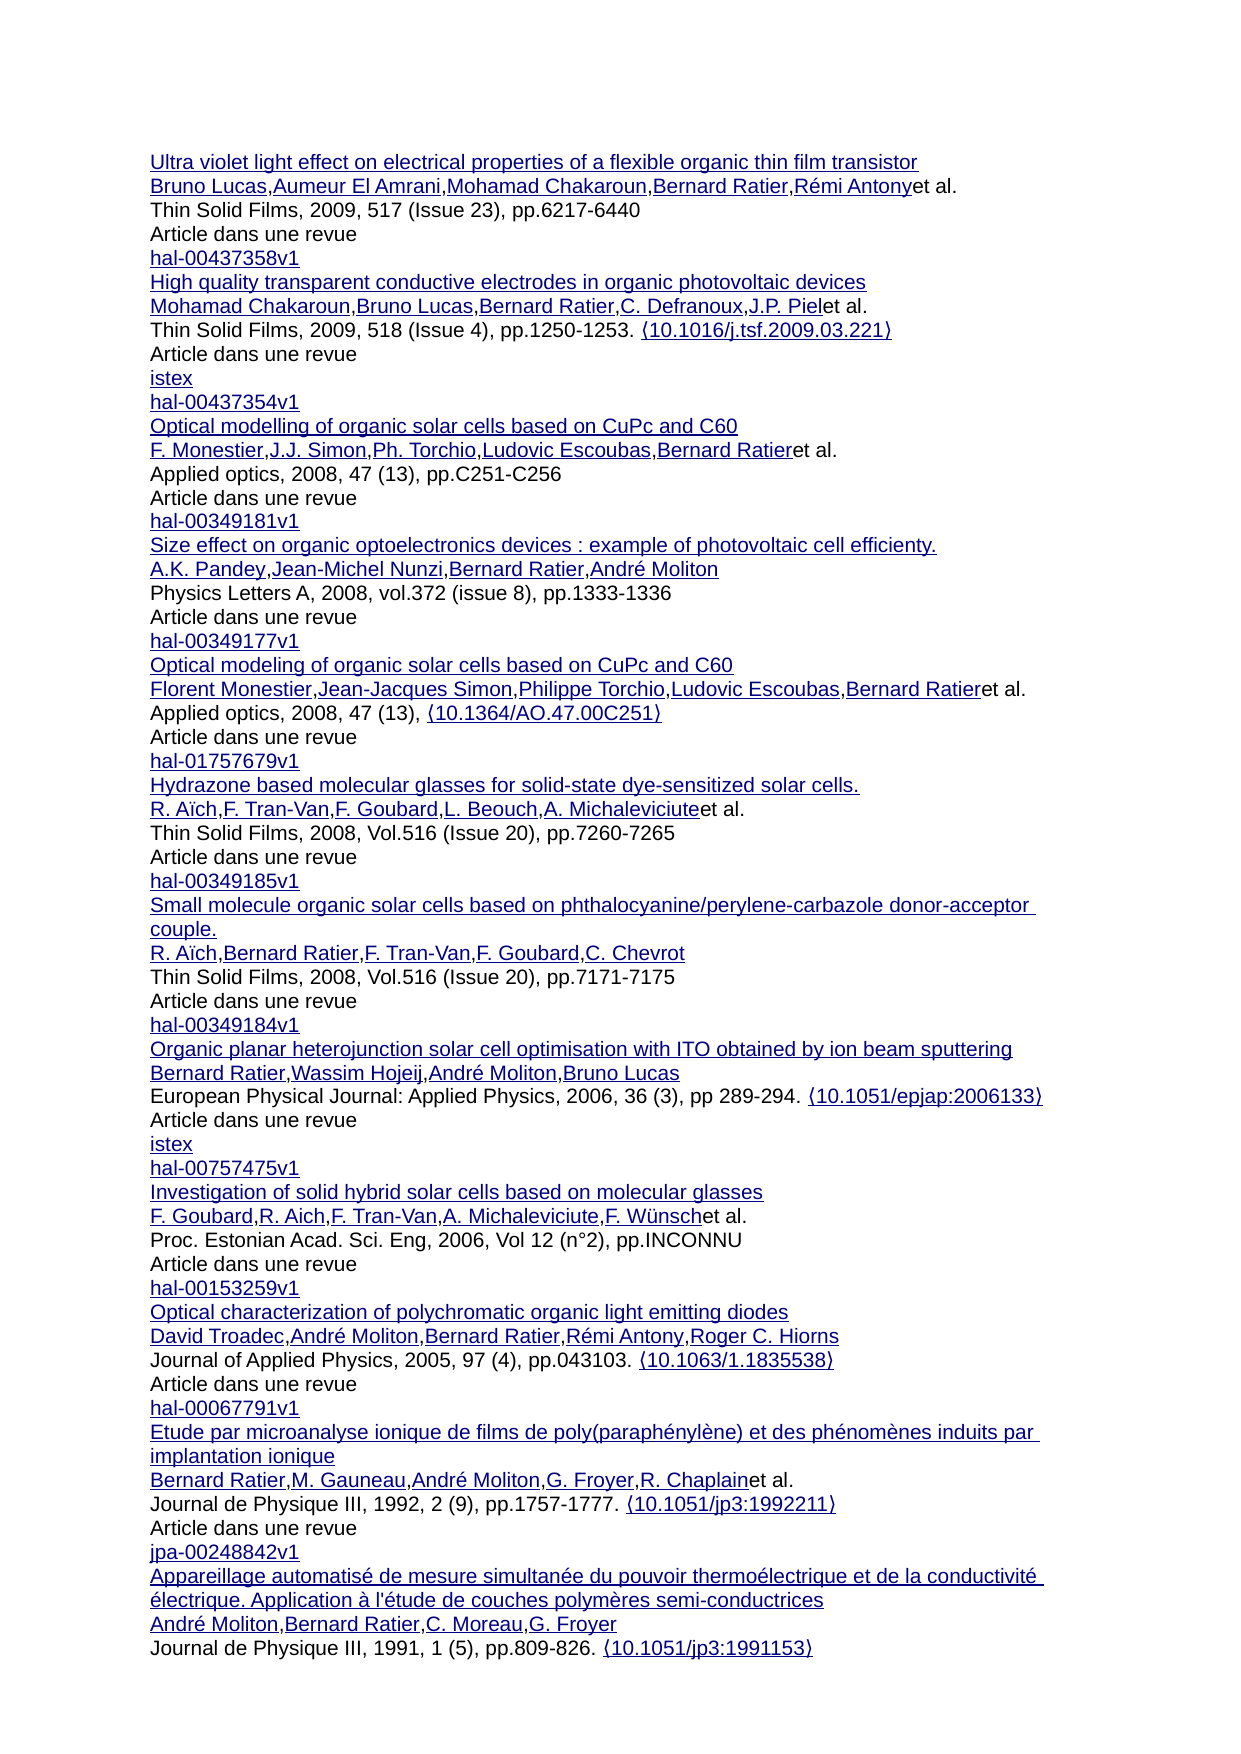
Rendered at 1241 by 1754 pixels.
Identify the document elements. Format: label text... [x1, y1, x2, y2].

table_cell Appareillage automatisé de mesure simultanée du pouvoir thermoélectrique et de la conductivité électrique. Application à l'étude de couches polymères semi-conductrices André Moliton,Bernard Ratier,C. Moreau,G. Froyer Journal de Physique III, 1991, 1 (5), pp.809-826. ⟨10.1051/jp3:1991153⟩ [150, 1564, 1090, 1659]
table_cell High quality transparent conductive electrodes in organic photovoltaic devices Mohamad Chakaroun,Bruno Lucas,Bernard Ratier,C. Defranoux,J.P. Pielet al. Thin Solid Films, 2009, 518 (Issue 4), pp.1250-1253. ⟨10.1016/j.tsf.2009.03.221⟩ Article dans une revue istex hal-00437354v1 [150, 270, 1090, 413]
table_cell Small molecule organic solar cells based on phthalocyanine/perylene-carbazole donor-acceptor couple. R. Aïch,Bernard Ratier,F. Tran-Van,F. Goubard,C. Chevrot Thin Solid Films, 2008, Vol.516 (Issue 20), pp.7171-7175 Article dans une revue hal-00349184v1 [150, 893, 1090, 1036]
table_cell Optical characterization of polychromatic organic light emitting diodes David Troadec,André Moliton,Bernard Ratier,Rémi Antony,Roger C. Hiorns Journal of Applied Physics, 2005, 97 (4), pp.043103. ⟨10.1063/1.1835538⟩ Article dans une revue hal-00067791v1 [150, 1300, 1090, 1420]
table_cell Organic planar heterojunction solar cell optimisation with ITO obtained by ion beam sputtering Bernard Ratier,Wassim Hojeij,André Moliton,Bruno Lucas European Physical Journal: Applied Physics, 2006, 36 (3), pp 289-294. ⟨10.1051/epjap:2006133⟩ Article dans une revue istex hal-00757475v1 [150, 1036, 1090, 1180]
table_cell Investigation of solid hybrid solar cells based on molecular glasses F. Goubard,R. Aich,F. Tran-Van,A. Michaleviciute,F. Wünschet al. Proc. Estonian Acad. Sci. Eng, 2006, Vol 12 (n°2), pp.INCONNU Article dans une revue hal-00153259v1 [150, 1180, 1090, 1300]
table_cell Optical modelling of organic solar cells based on CuPc and C60 F. Monestier,J.J. Simon,Ph. Torchio,Ludovic Escoubas,Bernard Ratieret al. Applied optics, 2008, 47 (13), pp.C251-C256 Article dans une revue hal-00349181v1 [150, 414, 1090, 533]
table_cell Optical modeling of organic solar cells based on CuPc and C60 Florent Monestier,Jean-Jacques Simon,Philippe Torchio,Ludovic Escoubas,Bernard Ratieret al. Applied optics, 2008, 47 (13), ⟨10.1364/AO.47.00C251⟩ Article dans une revue hal-01757679v1 [150, 653, 1090, 773]
table_cell Ultra violet light effect on electrical properties of a flexible organic thin film transistor Bruno Lucas,Aumeur El Amrani,Mohamad Chakaroun,Bernard Ratier,Rémi Antonyet al. Thin Solid Films, 2009, 517 (Issue 23), pp.6217-6440 Article dans une revue hal-00437358v1 [150, 150, 1090, 270]
table_cell Size effect on organic optoelectronics devices : example of photovoltaic cell efficienty. A.K. Pandey,Jean-Michel Nunzi,Bernard Ratier,André Moliton Physics Letters A, 2008, vol.372 (issue 8), pp.1333-1336 Article dans une revue hal-00349177v1 [150, 533, 1090, 653]
table_cell Hydrazone based molecular glasses for solid-state dye-sensitized solar cells. R. Aïch,F. Tran-Van,F. Goubard,L. Beouch,A. Michaleviciuteet al. Thin Solid Films, 2008, Vol.516 (Issue 20), pp.7260-7265 Article dans une revue hal-00349185v1 [150, 773, 1090, 893]
table_cell Etude par microanalyse ionique de films de poly(paraphénylène) et des phénomènes induits par implantation ionique Bernard Ratier,M. Gauneau,André Moliton,G. Froyer,R. Chaplainet al. Journal de Physique III, 1992, 2 (9), pp.1757-1777. ⟨10.1051/jp3:1992211⟩ Article dans une revue jpa-00248842v1 [150, 1420, 1090, 1563]
